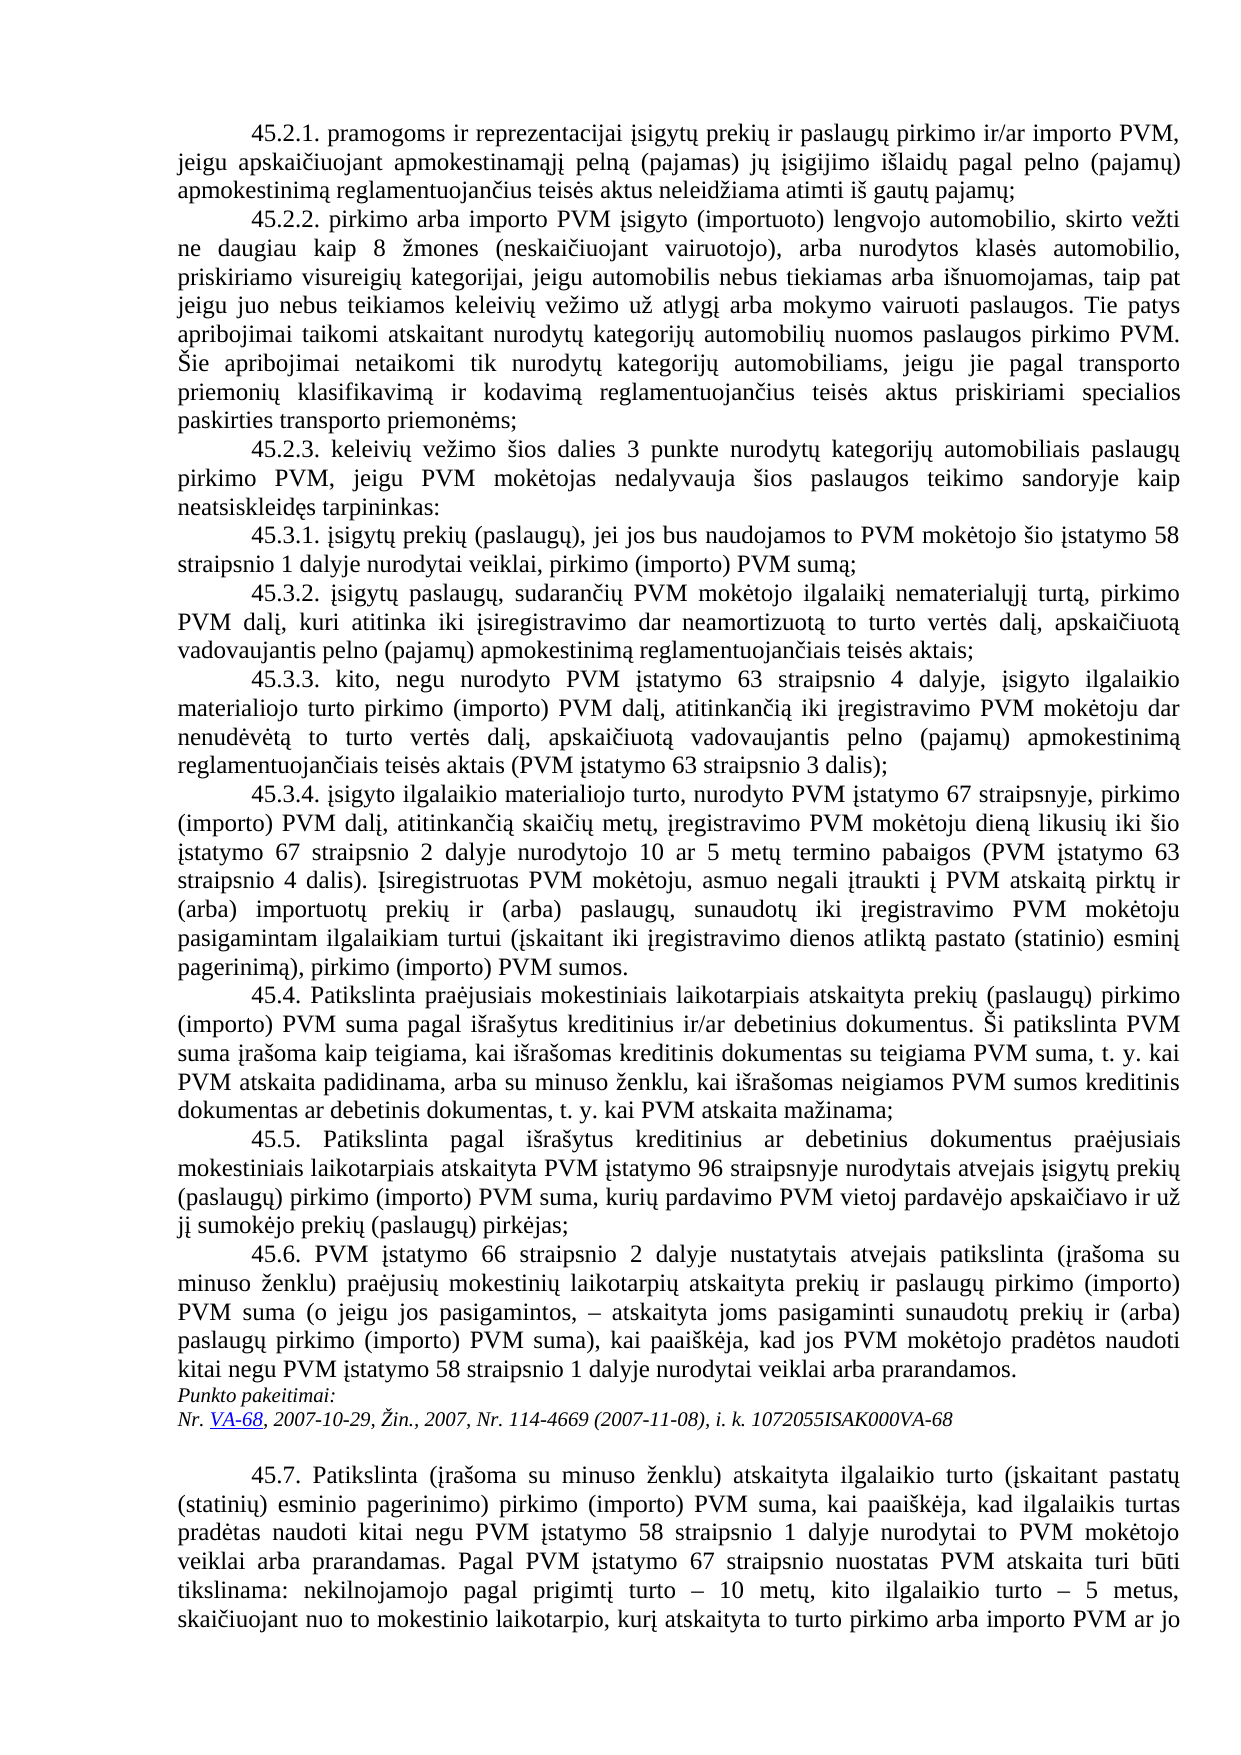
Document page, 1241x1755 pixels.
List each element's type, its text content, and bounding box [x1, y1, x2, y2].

text 45.4. Patikslinta praėjusiais mokestiniais laikotarpiais atskaityta prekių (paslaugų) pirkimo (importo) PVM suma pagal išrašytus kreditinius ir/ar debetinius dokumentus. Ši patikslinta PVM suma įrašoma kaip teigiama, kai išrašomas kreditinis dokumentas su teigiama PVM suma, t. y. kai PVM atskaita padidinama, arba su minuso ženklu, kai išrašomas neigiamos PVM sumos kreditinis dokumentas ar debetinis dokumentas, t. y. kai PVM atskaita mažinama; [177, 981, 1181, 1124]
text 45.3.2. įsigytų paslaugų, sudarančių PVM mokėtojo ilgalaikį nematerialųjį turtą, pirkimo PVM dalį, kuri atitinka iki įsiregistravimo dar neamortizuotą to turto vertės dalį, apskaičiuotą vadovaujantis pelno (pajamų) apmokestinimą reglamentuojančiais teisės aktais; [177, 578, 1181, 664]
text 45.3.1. įsigytų prekių (paslaugų), jei jos bus naudojamos to PVM mokėtojo šio įstatymo 58 straipsnio 1 dalyje nurodytai veiklai, pirkimo (importo) PVM sumą; [177, 521, 1181, 578]
text Nr. VA-68, 2007-10-29, Žin., 2007, Nr. 114-4669 (2007-11-08), i. k. 1072055ISAK000VA-68 [177, 1407, 1181, 1431]
text 45.6. PVM įstatymo 66 straipsnio 2 dalyje nustatytais atvejais patikslinta (įrašoma su minuso ženklu) praėjusių mokestinių laikotarpių atskaityta prekių ir paslaugų pirkimo (importo) PVM suma (o jeigu jos pasigamintos, – atskaityta joms pasigaminti sunaudotų prekių ir (arba) paslaugų pirkimo (importo) PVM suma), kai paaiškėja, kad jos PVM mokėtojo pradėtos naudoti kitai negu PVM įstatymo 58 straipsnio 1 dalyje nurodytai veiklai arba prarandamos. [177, 1239, 1181, 1383]
text 45.3.3. kito, negu nurodyto PVM įstatymo 63 straipsnio 4 dalyje, įsigyto ilgalaikio materialiojo turto pirkimo (importo) PVM dalį, atitinkančią iki įregistravimo PVM mokėtoju dar nenudėvėtą to turto vertės dalį, apskaičiuotą vadovaujantis pelno (pajamų) apmokestinimą reglamentuojančiais teisės aktais (PVM įstatymo 63 straipsnio 3 dalis); [177, 664, 1181, 779]
text 45.3.4. įsigyto ilgalaikio materialiojo turto, nurodyto PVM įstatymo 67 straipsnyje, pirkimo (importo) PVM dalį, atitinkančią skaičių metų, įregistravimo PVM mokėtoju dieną likusių iki šio įstatymo 67 straipsnio 2 dalyje nurodytojo 10 ar 5 metų termino pabaigos (PVM įstatymo 63 straipsnio 4 dalis). Įsiregistruotas PVM mokėtoju, asmuo negali įtraukti į PVM atskaitą pirktų ir (arba) importuotų prekių ir (arba) paslaugų, sunaudotų iki įregistravimo PVM mokėtoju pasigamintam ilgalaikiam turtui (įskaitant iki įregistravimo dienos atliktą pastato (statinio) esminį pagerinimą), pirkimo (importo) PVM sumos. [177, 779, 1181, 981]
text 45.5. Patikslinta pagal išrašytus kreditinius ar debetinius dokumentus praėjusiais mokestiniais laikotarpiais atskaityta PVM įstatymo 96 straipsnyje nurodytais atvejais įsigytų prekių (paslaugų) pirkimo (importo) PVM suma, kurių pardavimo PVM vietoj pardavėjo apskaičiavo ir už jį sumokėjo prekių (paslaugų) pirkėjas; [177, 1124, 1181, 1239]
text 45.2.2. pirkimo arba importo PVM įsigyto (importuoto) lengvojo automobilio, skirto vežti ne daugiau kaip 8 žmones (neskaičiuojant vairuotojo), arba nurodytos klasės automobilio, priskiriamo visureigių kategorijai, jeigu automobilis nebus tiekiamas arba išnuomojamas, taip pat jeigu juo nebus teikiamos keleivių vežimo už atlygį arba mokymo vairuoti paslaugos. Tie patys apribojimai taikomi atskaitant nurodytų kategorijų automobilių nuomos paslaugos pirkimo PVM. Šie apribojimai netaikomi tik nurodytų kategorijų automobiliams, jeigu jie pagal transporto priemonių klasifikavimą ir kodavimą reglamentuojančius teisės aktus priskiriami specialios paskirties transporto priemonėms; [177, 204, 1181, 434]
text 45.2.3. keleivių vežimo šios dalies 3 punkte nurodytų kategorijų automobiliais paslaugų pirkimo PVM, jeigu PVM mokėtojas nedalyvauja šios paslaugos teikimo sandoryje kaip neatsiskleidęs tarpininkas: [177, 434, 1181, 521]
text Punkto pakeitimai: [177, 1383, 1181, 1407]
text 45.2.1. pramogoms ir reprezentacijai įsigytų prekių ir paslaugų pirkimo ir/ar importo PVM, jeigu apskaičiuojant apmokestinamąjį pelną (pajamas) jų įsigijimo išlaidų pagal pelno (pajamų) apmokestinimą reglamentuojančius teisės aktus neleidžiama atimti iš gautų pajamų; [177, 118, 1181, 204]
text 45.7. Patikslinta (įrašoma su minuso ženklu) atskaityta ilgalaikio turto (įskaitant pastatų (statinių) esminio pagerinimo) pirkimo (importo) PVM suma, kai paaiškėja, kad ilgalaikis turtas pradėtas naudoti kitai negu PVM įstatymo 58 straipsnio 1 dalyje nurodytai to PVM mokėtojo veiklai arba prarandamas. Pagal PVM įstatymo 67 straipsnio nuostatas PVM atskaita turi būti tikslinama: nekilnojamojo pagal prigimtį turto – 10 metų, kito ilgalaikio turto – 5 metus, skaičiuojant nuo to mokestinio laikotarpio, kurį atskaityta to turto pirkimo arba importo PVM ar jo [177, 1460, 1181, 1632]
